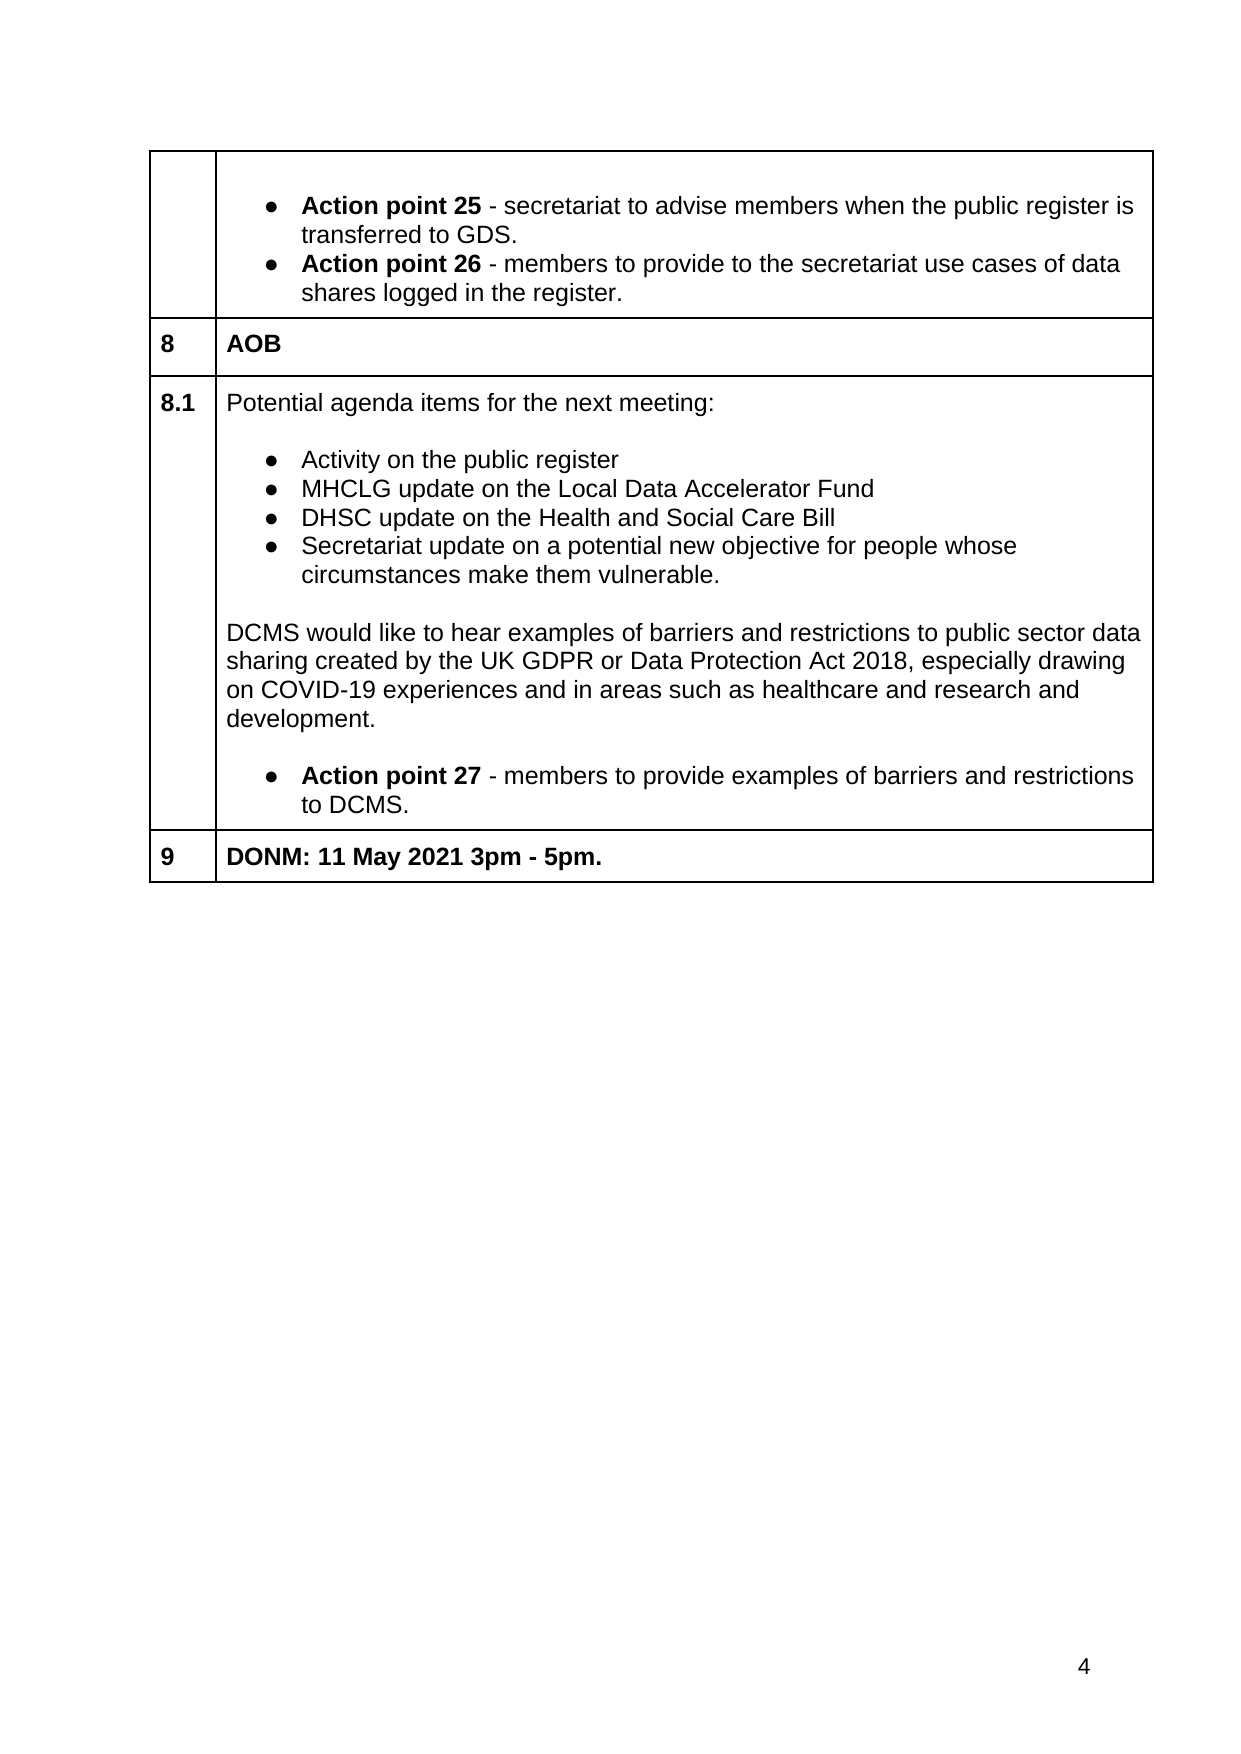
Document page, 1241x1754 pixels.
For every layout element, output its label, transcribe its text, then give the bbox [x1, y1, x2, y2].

table_cell 8.1 [151, 377, 215, 829]
table_cell 8 [151, 319, 215, 375]
table_cell 9 [151, 831, 215, 881]
table_cell The secretariat advised members that work to transfer the public register to GDS is almost complete and will keep members informed. The secretariat would welcome use cases to supplement a report on data shares logged in the register. the Action point 25 - secretariat to advise members when the public register is transferred to GDS. Action point 26 - members to provide to the secretariat use cases of data shares logged in the register. [217, 152, 1152, 317]
table_cell AOB [217, 319, 1152, 375]
table_cell Potential agenda items for the next meeting: Activity on the public register MHCLG update on the Local Data Accelerator Fund DHSC update on the Health and Social Care Bill Secretariat update on a potential new objective for people whose circumstances make them vulnerable. DCMS would like to hear examples of barriers and restrictions to public sector data sharing created by the UK GDPR or Data Protection Act 2018, especially drawing on COVID-19 experiences and in areas such as healthcare and research and development. Action point 27 - members to provide examples of barriers and restrictions to DCMS. [217, 377, 1152, 829]
table_cell DONM: 11 May 2021 3pm - 5pm. [217, 831, 1152, 881]
table_cell [151, 152, 215, 317]
